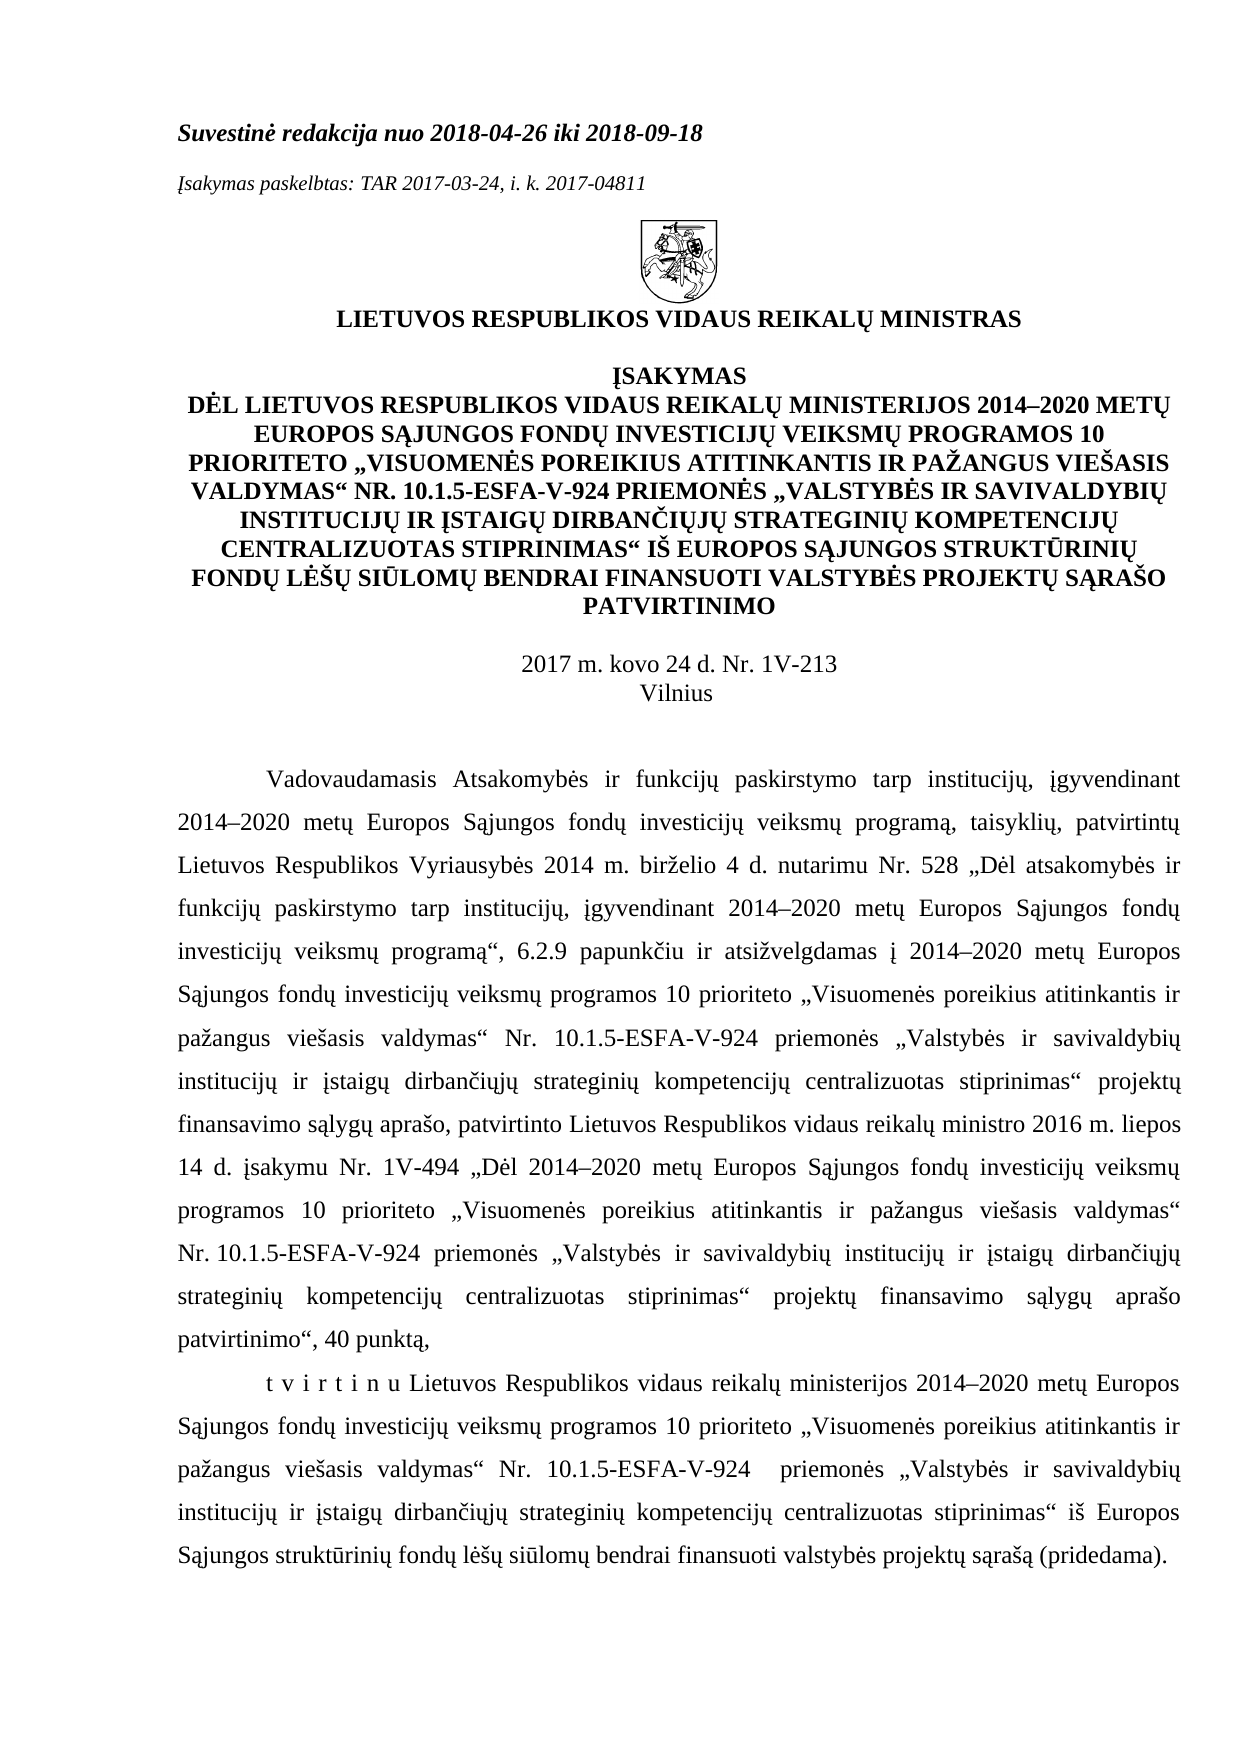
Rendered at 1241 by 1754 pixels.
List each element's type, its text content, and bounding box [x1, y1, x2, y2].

text Vilnius [177, 678, 1181, 706]
text 2017 m. kovo 24 d. Nr. 1V-213 [177, 649, 1181, 678]
text LIETUVOS RESPUBLIKOS VIDAUS REIKALŲ MINISTRAS [177, 304, 1181, 333]
text Suvestinė redakcija nuo 2018-04-26 iki 2018-09-18 [177, 118, 1181, 147]
text Įsakymas paskelbtas: TAR 2017-03-24, i. k. 2017-04811 [177, 171, 1181, 195]
text ĮSAKYMAS [177, 361, 1181, 390]
text t v i r t i n u Lietuvos Respublikos vidaus reikalų ministerijos 2014–2020 metų Europos Sąjungos fondų investicijų veiksmų programos 10 prioriteto „Visuomenės poreikius atitinkantis ir pažangus viešasis valdymas“ Nr. 10.1.5-ESFA-V-924 priemonės „Valstybės ir savivaldybių institucijų ir įstaigų dirbančiųjų strateginių kompetencijų centralizuotas stiprinimas“ iš Europos Sąjungos struktūrinių fondų lėšų siūlomų bendrai finansuoti valstybės projektų sąrašą (pridedama). [177, 1368, 1181, 1569]
text Vadovaudamasis Atsakomybės ir funkcijų paskirstymo tarp institucijų, įgyvendinant 2014–2020 metų Europos Sąjungos fondų investicijų veiksmų programą, taisyklių, patvirtintų Lietuvos Respublikos Vyriausybės 2014 m. birželio 4 d. nutarimu Nr. 528 „Dėl atsakomybės ir funkcijų paskirstymo tarp institucijų, įgyvendinant 2014–2020 metų Europos Sąjungos fondų investicijų veiksmų programą“, 6.2.9 papunkčiu ir atsižvelgdamas į 2014–2020 metų Europos Sąjungos fondų investicijų veiksmų programos 10 prioriteto „Visuomenės poreikius atitinkantis ir pažangus viešasis valdymas“ Nr. 10.1.5-ESFA-V-924 priemonės „Valstybės ir savivaldybių institucijų ir įstaigų dirbančiųjų strateginių kompetencijų centralizuotas stiprinimas“ projektų finansavimo sąlygų aprašo, patvirtinto Lietuvos Respublikos vidaus reikalų ministro 2016 m. liepos 14 d. įsakymu Nr. 1V-494 „Dėl 2014–2020 metų Europos Sąjungos fondų investicijų veiksmų programos 10 prioriteto „Visuomenės poreikius atitinkantis ir pažangus viešasis valdymas“ Nr. 10.1.5-ESFA-V-924 priemonės „Valstybės ir savivaldybių institucijų ir įstaigų dirbančiųjų strateginių kompetencijų centralizuotas stiprinimas“ projektų finansavimo sąlygų aprašo patvirtinimo“, 40 punktą, [177, 764, 1181, 1353]
text DĖL LIETUVOS RESPUBLIKOS VIDAUS REIKALŲ MINISTERIJOS 2014–2020 METŲ EUROPOS SĄJUNGOS FONDŲ INVESTICIJŲ VEIKSMŲ PROGRAMOS 10 PRIORITETO „VISUOMENĖS POREIKIUS ATITINKANTIS IR PAŽANGUS VIEŠASIS VALDYMAS“ NR. 10.1.5-ESFA-V-924 PRIEMONĖS „VALSTYBĖS IR SAVIVALDYBIŲ INSTITUCIJŲ IR ĮSTAIGŲ DIRBANČIŲJŲ STRATEGINIŲ KOMPETENCIJŲ CENTRALIZUOTAS STIPRINIMAS“ IŠ EUROPOS SĄJUNGOS STRUKTŪRINIŲ FONDŲ LĖŠŲ SIŪLOMŲ BENDRAI FINANSUOTI VALSTYBĖS PROJEKTŲ SĄRAŠO PATVIRTINIMO [177, 390, 1181, 620]
